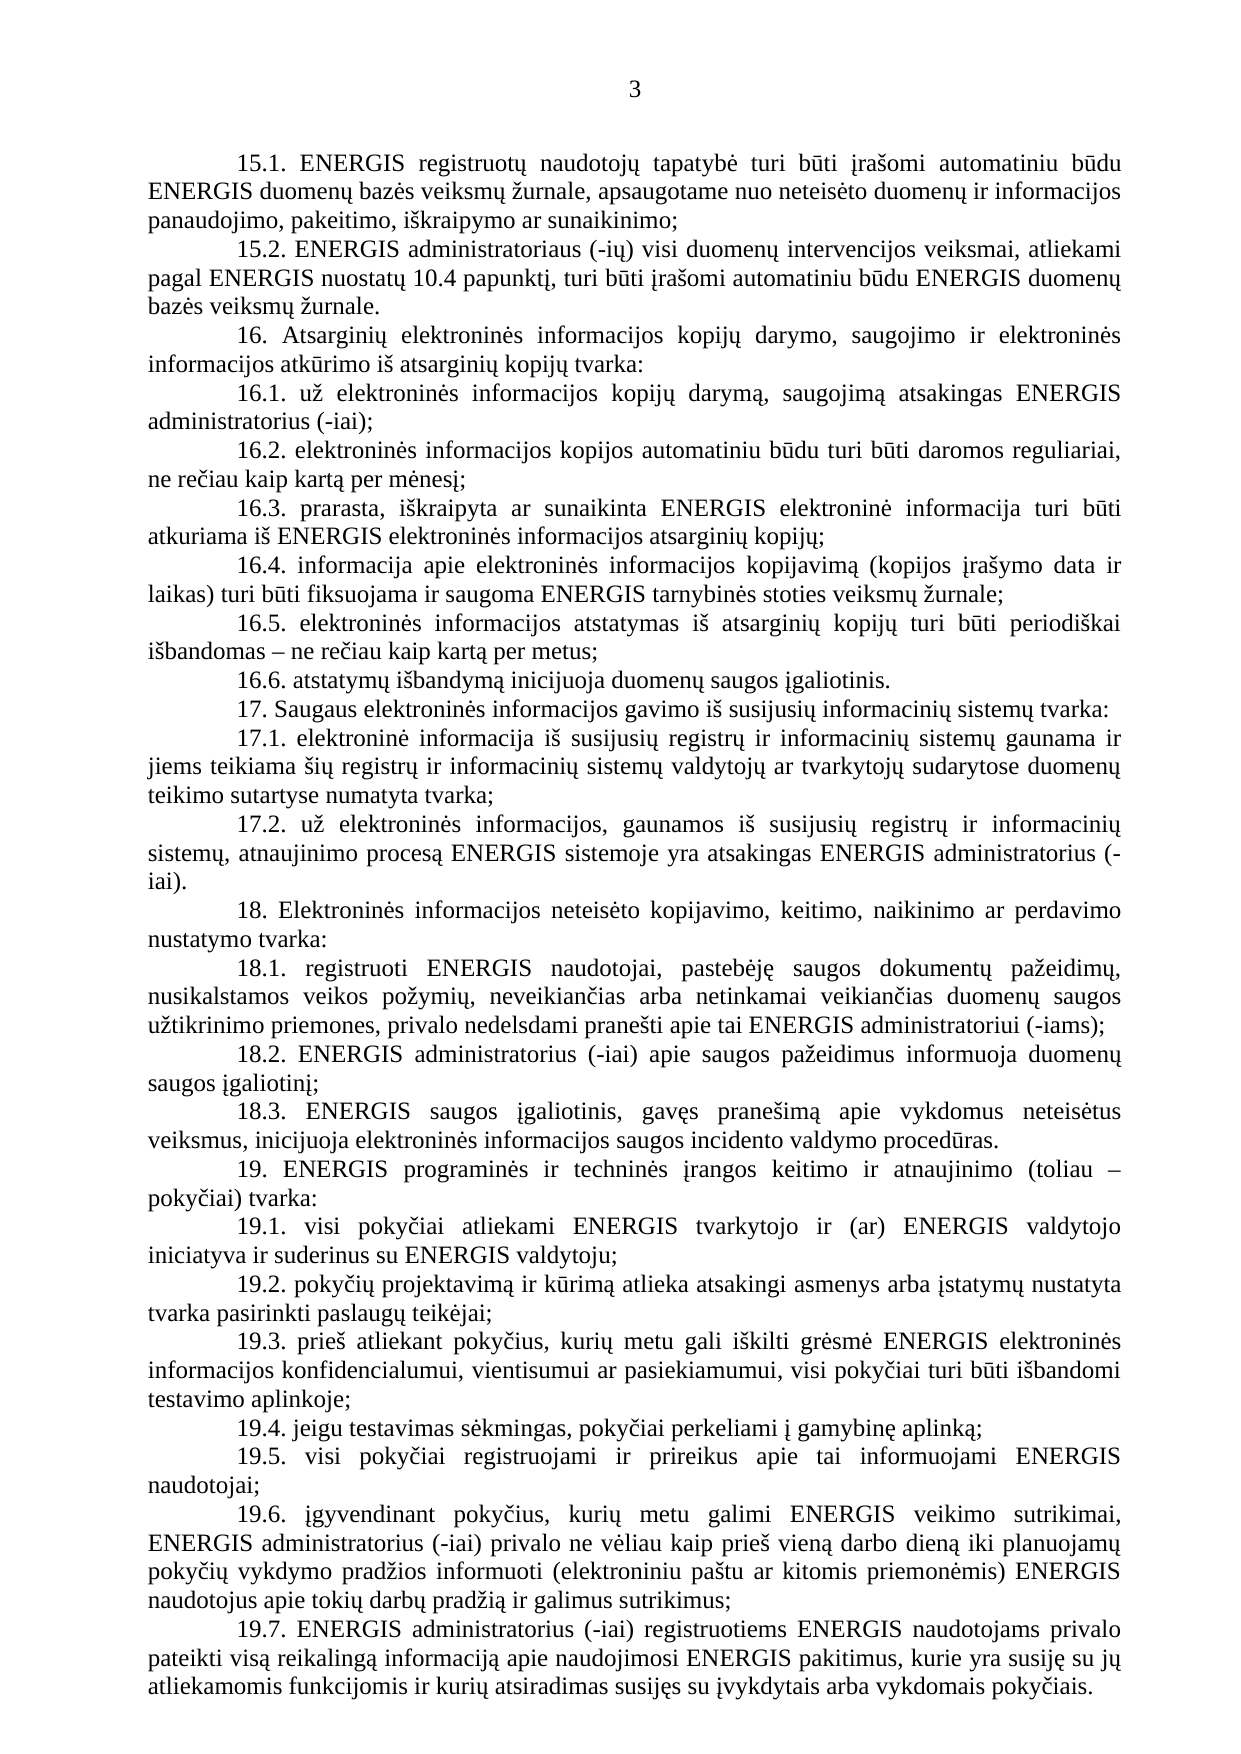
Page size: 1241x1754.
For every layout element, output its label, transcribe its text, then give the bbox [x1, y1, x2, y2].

text 16.1. už elektroninės informacijos kopijų darymą, saugojimą atsakingas ENERGIS administratorius (-iai); [148, 378, 1122, 435]
text 16.2. elektroninės informacijos kopijos automatiniu būdu turi būti daromos reguliariai, ne rečiau kaip kartą per mėnesį; [148, 435, 1122, 493]
text 19.3. prieš atliekant pokyčius, kurių metu gali iškilti grėsmė ENERGIS elektroninės informacijos konfidencialumui, vientisumui ar pasiekiamumui, visi pokyčiai turi būti išbandomi testavimo aplinkoje; [148, 1326, 1122, 1413]
text 16.6. atstatymų išbandymą inicijuoja duomenų saugos įgaliotinis. [148, 665, 1122, 694]
text 19.5. visi pokyčiai registruojami ir prireikus apie tai informuojami ENERGIS naudotojai; [148, 1441, 1122, 1499]
text 17.2. už elektroninės informacijos, gaunamos iš susijusių registrų ir informacinių sistemų, atnaujinimo procesą ENERGIS sistemoje yra atsakingas ENERGIS administratorius (-iai). [148, 809, 1122, 895]
text 19.1. visi pokyčiai atliekami ENERGIS tvarkytojo ir (ar) ENERGIS valdytojo iniciatyva ir suderinus su ENERGIS valdytoju; [148, 1211, 1122, 1269]
text 19.2. pokyčių projektavimą ir kūrimą atlieka atsakingi asmenys arba įstatymų nustatyta tvarka pasirinkti paslaugų teikėjai; [148, 1269, 1122, 1326]
text 19.6. įgyvendinant pokyčius, kurių metu galimi ENERGIS veikimo sutrikimai, ENERGIS administratorius (-iai) privalo ne vėliau kaip prieš vieną darbo dieną iki planuojamų pokyčių vykdymo pradžios informuoti (elektroniniu paštu ar kitomis priemonėmis) ENERGIS naudotojus apie tokių darbų pradžią ir galimus sutrikimus; [148, 1499, 1122, 1614]
text 15.2. ENERGIS administratoriaus (-ių) visi duomenų intervencijos veiksmai, atliekami pagal ENERGIS nuostatų 10.4 papunktį, turi būti įrašomi automatiniu būdu ENERGIS duomenų bazės veiksmų žurnale. [148, 234, 1122, 320]
text 17.1. elektroninė informacija iš susijusių registrų ir informacinių sistemų gaunama ir jiems teikiama šių registrų ir informacinių sistemų valdytojų ar tvarkytojų sudarytose duomenų teikimo sutartyse numatyta tvarka; [148, 723, 1122, 809]
text 19. ENERGIS programinės ir techninės įrangos keitimo ir atnaujinimo (toliau – pokyčiai) tvarka: [148, 1154, 1122, 1211]
text 16. Atsarginių elektroninės informacijos kopijų darymo, saugojimo ir elektroninės informacijos atkūrimo iš atsarginių kopijų tvarka: [148, 320, 1122, 378]
text 18.2. ENERGIS administratorius (-iai) apie saugos pažeidimus informuoja duomenų saugos įgaliotinį; [148, 1039, 1122, 1096]
text 18.1. registruoti ENERGIS naudotojai, pastebėję saugos dokumentų pažeidimų, nusikalstamos veikos požymių, neveikiančias arba netinkamai veikiančias duomenų saugos užtikrinimo priemones, privalo nedelsdami pranešti apie tai ENERGIS administratoriui (-iams); [148, 953, 1122, 1039]
text 17. Saugaus elektroninės informacijos gavimo iš susijusių informacinių sistemų tvarka: [148, 694, 1122, 723]
text 16.3. prarasta, iškraipyta ar sunaikinta ENERGIS elektroninė informacija turi būti atkuriama iš ENERGIS elektroninės informacijos atsarginių kopijų; [148, 493, 1122, 550]
text 16.5. elektroninės informacijos atstatymas iš atsarginių kopijų turi būti periodiškai išbandomas – ne rečiau kaip kartą per metus; [148, 608, 1122, 665]
text 16.4. informacija apie elektroninės informacijos kopijavimą (kopijos įrašymo data ir laikas) turi būti fiksuojama ir saugoma ENERGIS tarnybinės stoties veiksmų žurnale; [148, 550, 1122, 608]
text 18. Elektroninės informacijos neteisėto kopijavimo, keitimo, naikinimo ar perdavimo nustatymo tvarka: [148, 895, 1122, 953]
text 19.4. jeigu testavimas sėkmingas, pokyčiai perkeliami į gamybinę aplinką; [148, 1413, 1122, 1441]
text 18.3. ENERGIS saugos įgaliotinis, gavęs pranešimą apie vykdomus neteisėtus veiksmus, inicijuoja elektroninės informacijos saugos incidento valdymo procedūras. [148, 1096, 1122, 1154]
text 19.7. ENERGIS administratorius (-iai) registruotiems ENERGIS naudotojams privalo pateikti visą reikalingą informaciją apie naudojimosi ENERGIS pakitimus, kurie yra susiję su jų atliekamomis funkcijomis ir kurių atsiradimas susijęs su įvykdytais arba vykdomais pokyčiais. [148, 1614, 1122, 1700]
text 15.1. ENERGIS registruotų naudotojų tapatybė turi būti įrašomi automatiniu būdu ENERGIS duomenų bazės veiksmų žurnale, apsaugotame nuo neteisėto duomenų ir informacijos panaudojimo, pakeitimo, iškraipymo ar sunaikinimo; [148, 148, 1122, 234]
